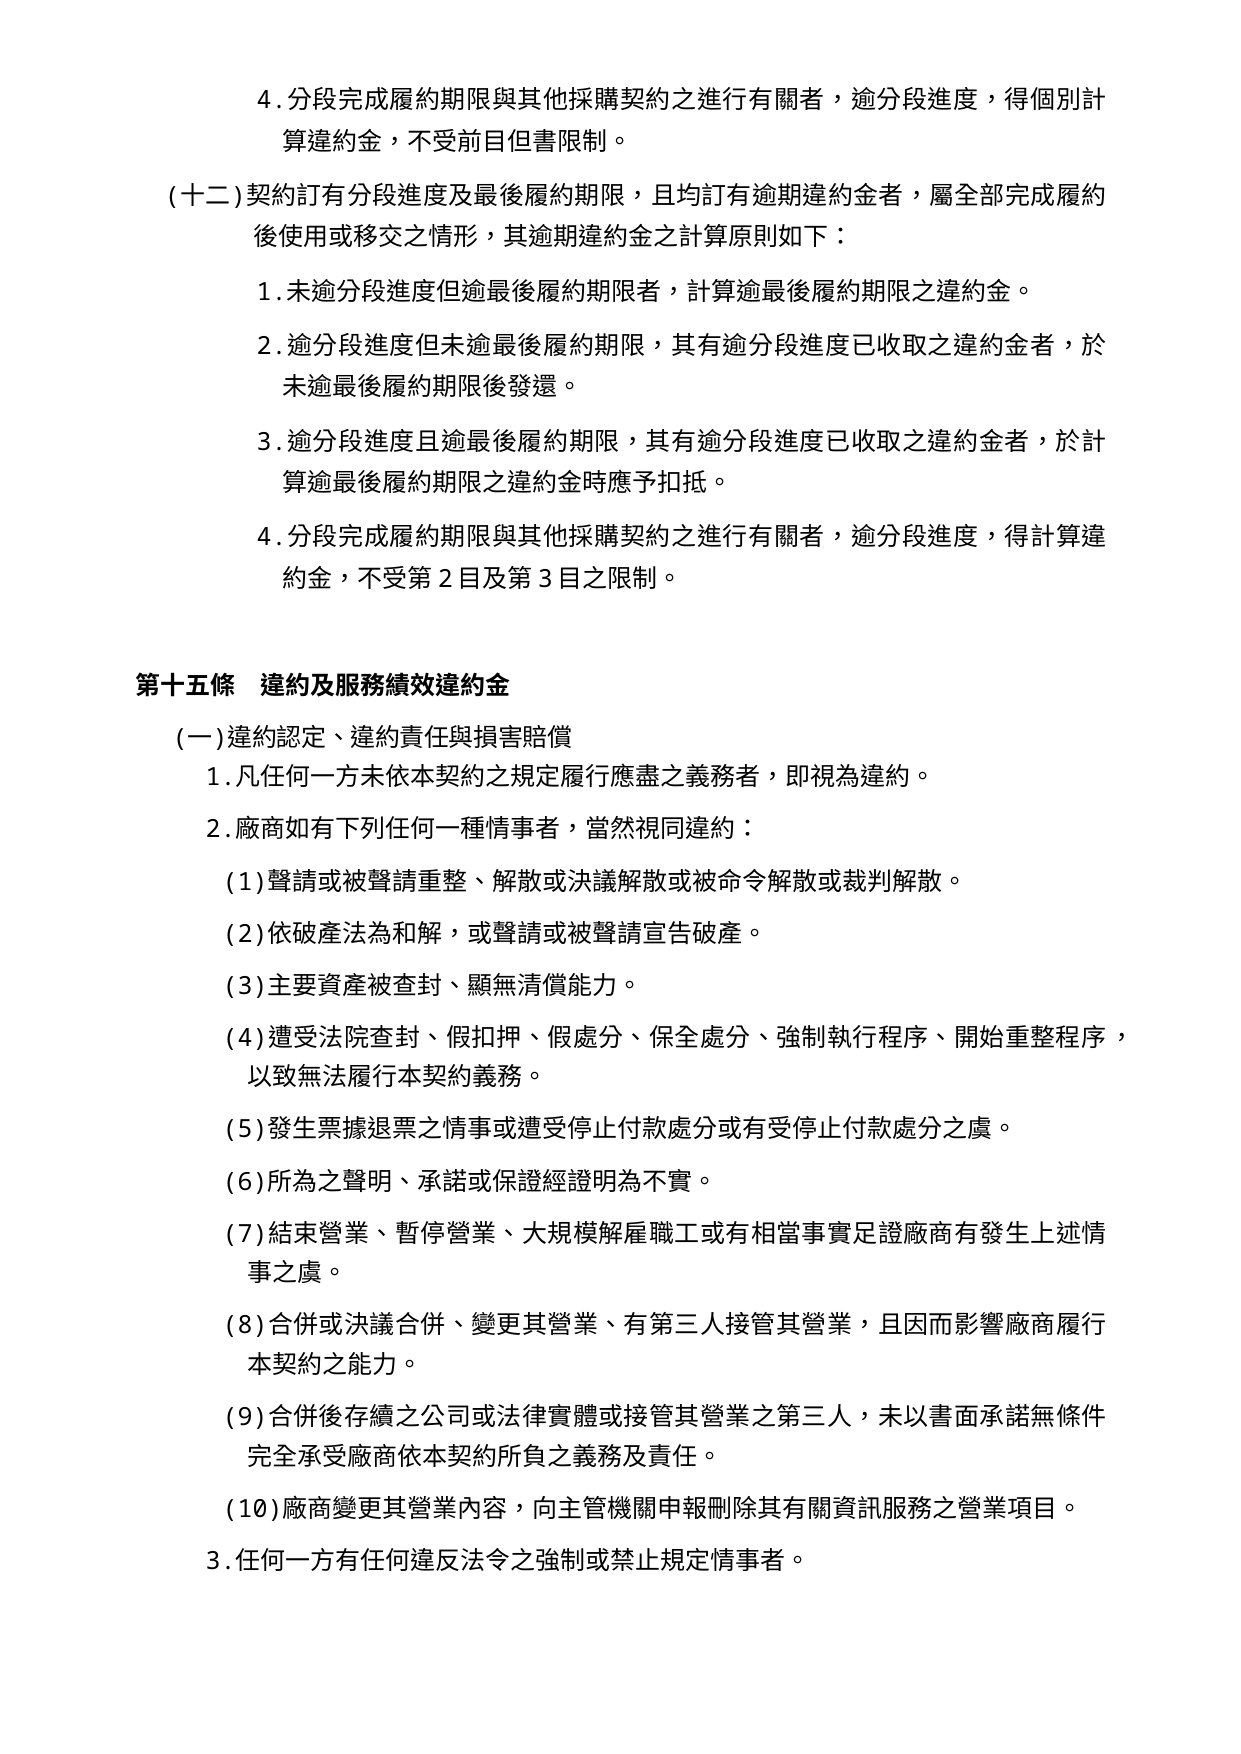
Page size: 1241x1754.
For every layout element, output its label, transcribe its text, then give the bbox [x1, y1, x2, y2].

text (5)發生票據退票之情事或遭受停止付款處分或有受停止付款處分之虞。 [222, 1106, 1109, 1146]
text 3.任何一方有任何違反法令之強制或禁止規定情事者。 [205, 1537, 1109, 1577]
text (2)依破產法為和解，或聲請或被聲請宣告破產。 [222, 910, 1109, 950]
text 3.逾分段進度且逾最後履約期限，其有逾分段進度已收取之違約金者，於計算逾最後履約期限之違約金時應予扣抵。 [256, 417, 1109, 500]
text (一)違約認定、違約責任與損害賠償 [172, 714, 1109, 754]
text (8)合併或決議合併、變更其營業、有第三人接管其營業，且因而影響廠商履行本契約之能力。 [222, 1302, 1109, 1381]
text (9)合併後存續之公司或法律實體或接管其營業之第三人，未以書面承諾無條件完全承受廠商依本契約所負之義務及責任。 [222, 1394, 1109, 1473]
text 4.分段完成履約期限與其他採購契約之進行有關者，逾分段進度，得個別計算違約金，不受前目但書限制。 [256, 75, 1109, 158]
text (7)結束營業、暫停營業、大規模解雇職工或有相當事實足證廠商有發生上述情事之虞。 [222, 1210, 1109, 1289]
text 2.廠商如有下列任何一種情事者，當然視同違約： [205, 806, 1109, 846]
text (10)廠商變更其營業內容，向主管機關申報刪除其有關資訊服務之營業項目。 [222, 1485, 1109, 1525]
text 4.分段完成履約期限與其他採購契約之進行有關者，逾分段進度，得計算違約金，不受第2目及第3目之限制。 [256, 512, 1109, 596]
text (6)所為之聲明、承諾或保證經證明為不實。 [222, 1158, 1109, 1198]
text (1)聲請或被聲請重整、解散或決議解散或被命令解散或裁判解散。 [222, 858, 1109, 898]
text 2.逾分段進度但未逾最後履約期限，其有逾分段進度已收取之違約金者，於未逾最後履約期限後發還。 [256, 321, 1109, 404]
text (3)主要資產被查封、顯無清償能力。 [222, 962, 1109, 1002]
text 1.未逾分段進度但逾最後履約期限者，計算逾最後履約期限之違約金。 [256, 267, 1109, 308]
text (十二)契約訂有分段進度及最後履約期限，且均訂有逾期違約金者，屬全部完成履約後使用或移交之情形，其逾期違約金之計算原則如下： [164, 171, 1109, 254]
text (4)遭受法院查封、假扣押、假處分、保全處分、強制執行程序、開始重整程序，以致無法履行本契約義務。 [222, 1014, 1109, 1094]
text 第十五條 違約及服務績效違約金 [135, 662, 1109, 702]
text 1.凡任何一方未依本契約之規定履行應盡之義務者，即視為違約。 [205, 754, 1109, 794]
